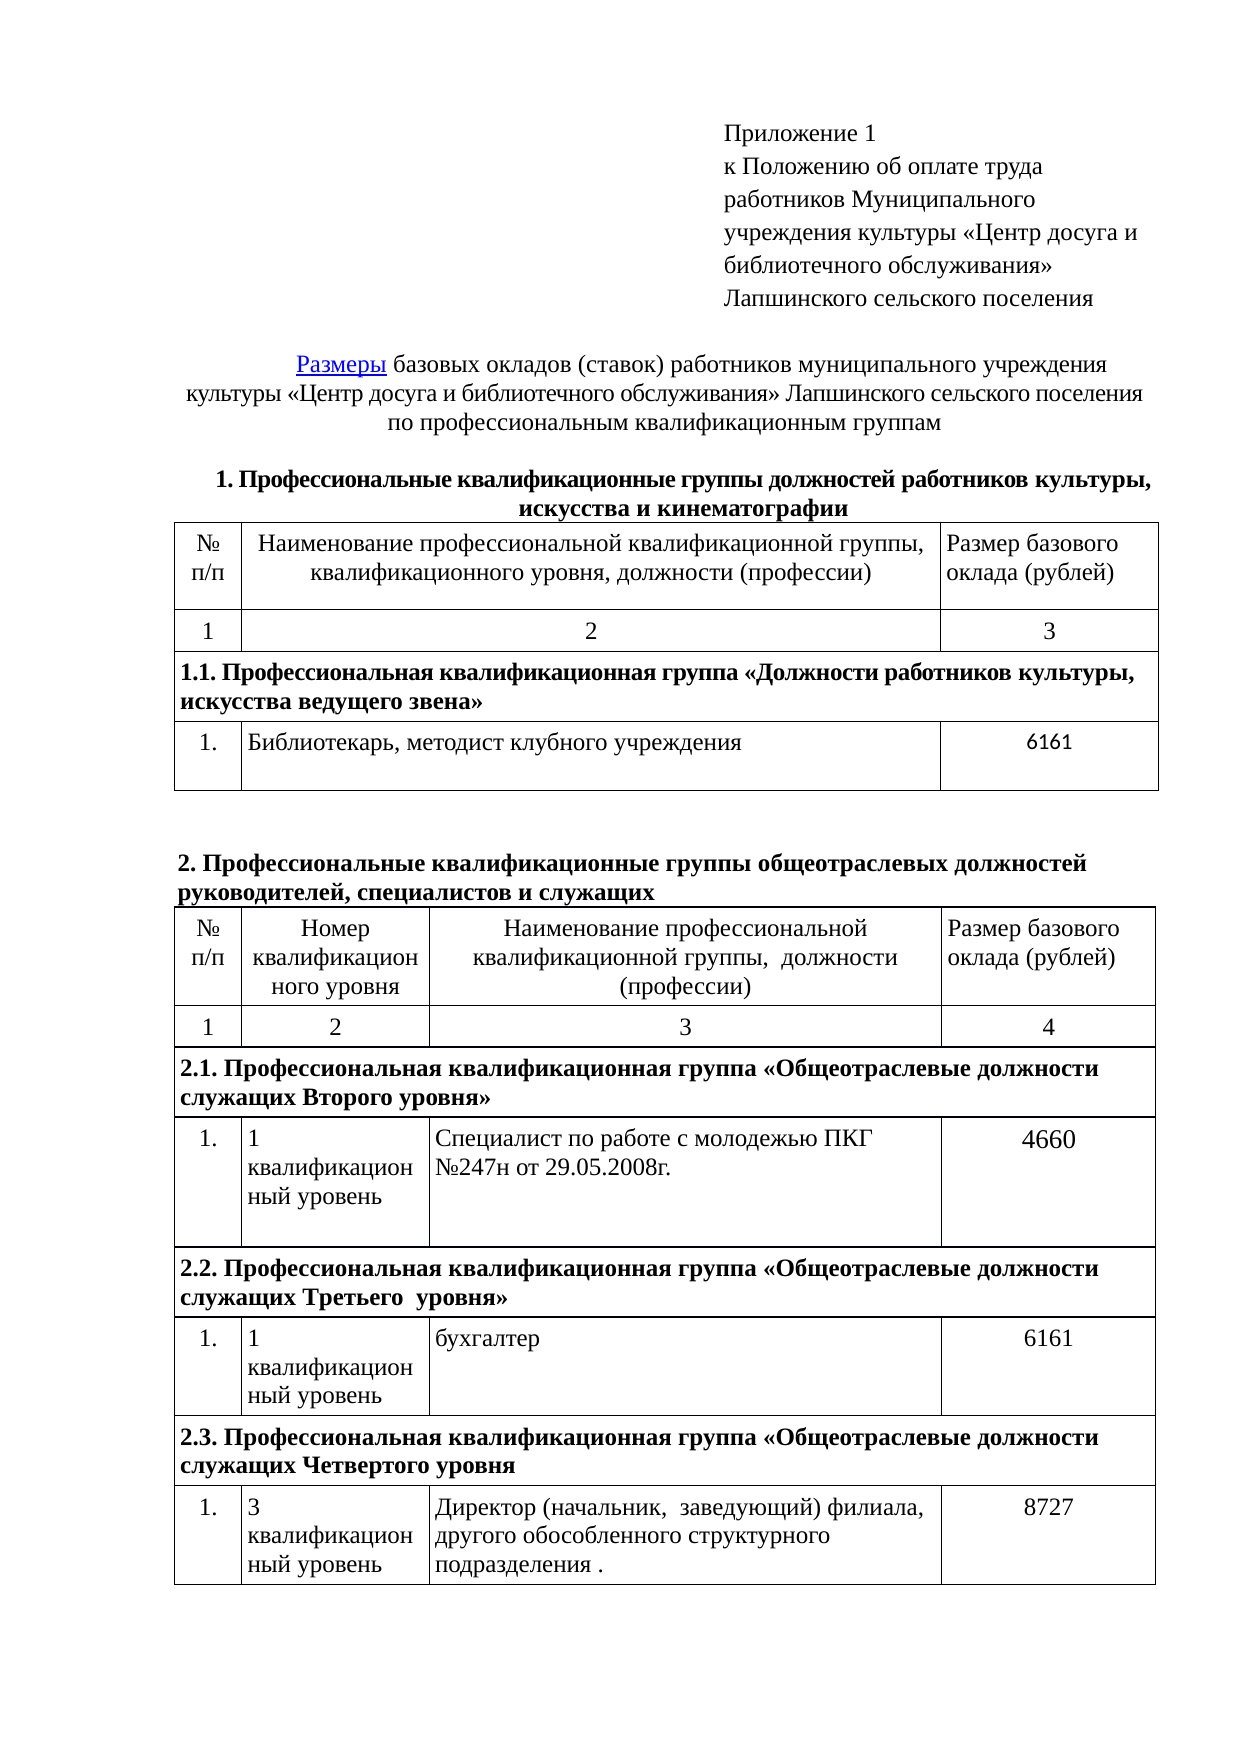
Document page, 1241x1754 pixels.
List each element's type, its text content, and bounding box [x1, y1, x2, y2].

text 1. Профессиональные квалификационные группы должностей работников культуры, искусства и кинематографии [215, 464, 1152, 522]
text 2. Профессиональные квалификационные группы общеотраслевых должностей руководителей, специалистов и служащих [177, 848, 1152, 906]
table_cell 8727 [942, 1486, 1155, 1584]
table_cell 2 [242, 1006, 429, 1046]
table_cell 6161 [942, 1318, 1155, 1415]
table_cell 1 [175, 610, 241, 651]
table_cell 6161 [941, 722, 1158, 790]
text к Положению об оплате труда работников Муниципального учреждения культуры «Центр досуга и библиотечного обслуживания» Лапшинского сельского поселения [723, 151, 1152, 312]
table_cell 1. [175, 1486, 241, 1584]
table_cell Специалист по работе с молодежью ПКГ №247н от 29.05.2008г. [430, 1118, 941, 1246]
table_cell 3 квалификационный уровень [242, 1486, 429, 1584]
table_header Размер базового оклада (рублей) [942, 908, 1155, 1005]
table_cell 2.3. Профессиональная квалификационная группа «Общеотраслевые должности служащих Четвертого уровня [175, 1416, 1155, 1485]
table_header Наименование профессиональной квалификационной группы, квалификационного уровня, должности (профессии) [242, 523, 940, 609]
table_cell 1.1. Профессиональная квалификационная группа «Должности работников культуры, искусства ведущего звена» [175, 652, 1158, 721]
table_header № п/п [175, 908, 241, 1005]
table_cell 4 [942, 1006, 1155, 1046]
table_cell 1 [175, 1006, 241, 1046]
table_cell 1 квалификационный уровень [242, 1118, 429, 1246]
table_header Размер базового оклада (рублей) [941, 523, 1158, 609]
table_cell Библиотекарь, методист клубного учреждения [242, 722, 940, 790]
table_cell 1. [175, 722, 241, 790]
table_cell 3 [430, 1006, 941, 1046]
table_header № п/п [175, 523, 241, 609]
text Приложение 1 [723, 118, 1152, 147]
table_header Номер квалификационного уровня [242, 908, 429, 1005]
table_cell 2 [242, 610, 940, 651]
text Размеры базовых окладов (ставок) работников муниципального учреждения культуры «Центр досуга и библиотечного обслуживания» Лапшинского сельского поселения по профессиональным квалификационным группам [177, 349, 1152, 436]
table_cell 3 [941, 610, 1158, 651]
table_cell 2.1. Профессиональная квалификационная группа «Общеотраслевые должности служащих Второго уровня» [175, 1048, 1155, 1116]
table_cell 1. [175, 1318, 241, 1415]
table_cell 1. [175, 1118, 241, 1246]
table_cell 2.2. Профессиональная квалификационная группа «Общеотраслевые должности служащих Третьего уровня» [175, 1248, 1155, 1316]
table_cell 1 квалификационный уровень [242, 1318, 429, 1415]
table_cell бухгалтер [430, 1318, 941, 1415]
table_cell Директор (начальник, заведующий) филиала, другого обособленного структурного подразделения . [430, 1486, 941, 1584]
table_cell 4660 [942, 1118, 1155, 1246]
table_header Наименование профессиональной квалификационной группы, должности (профессии) [430, 908, 941, 1005]
